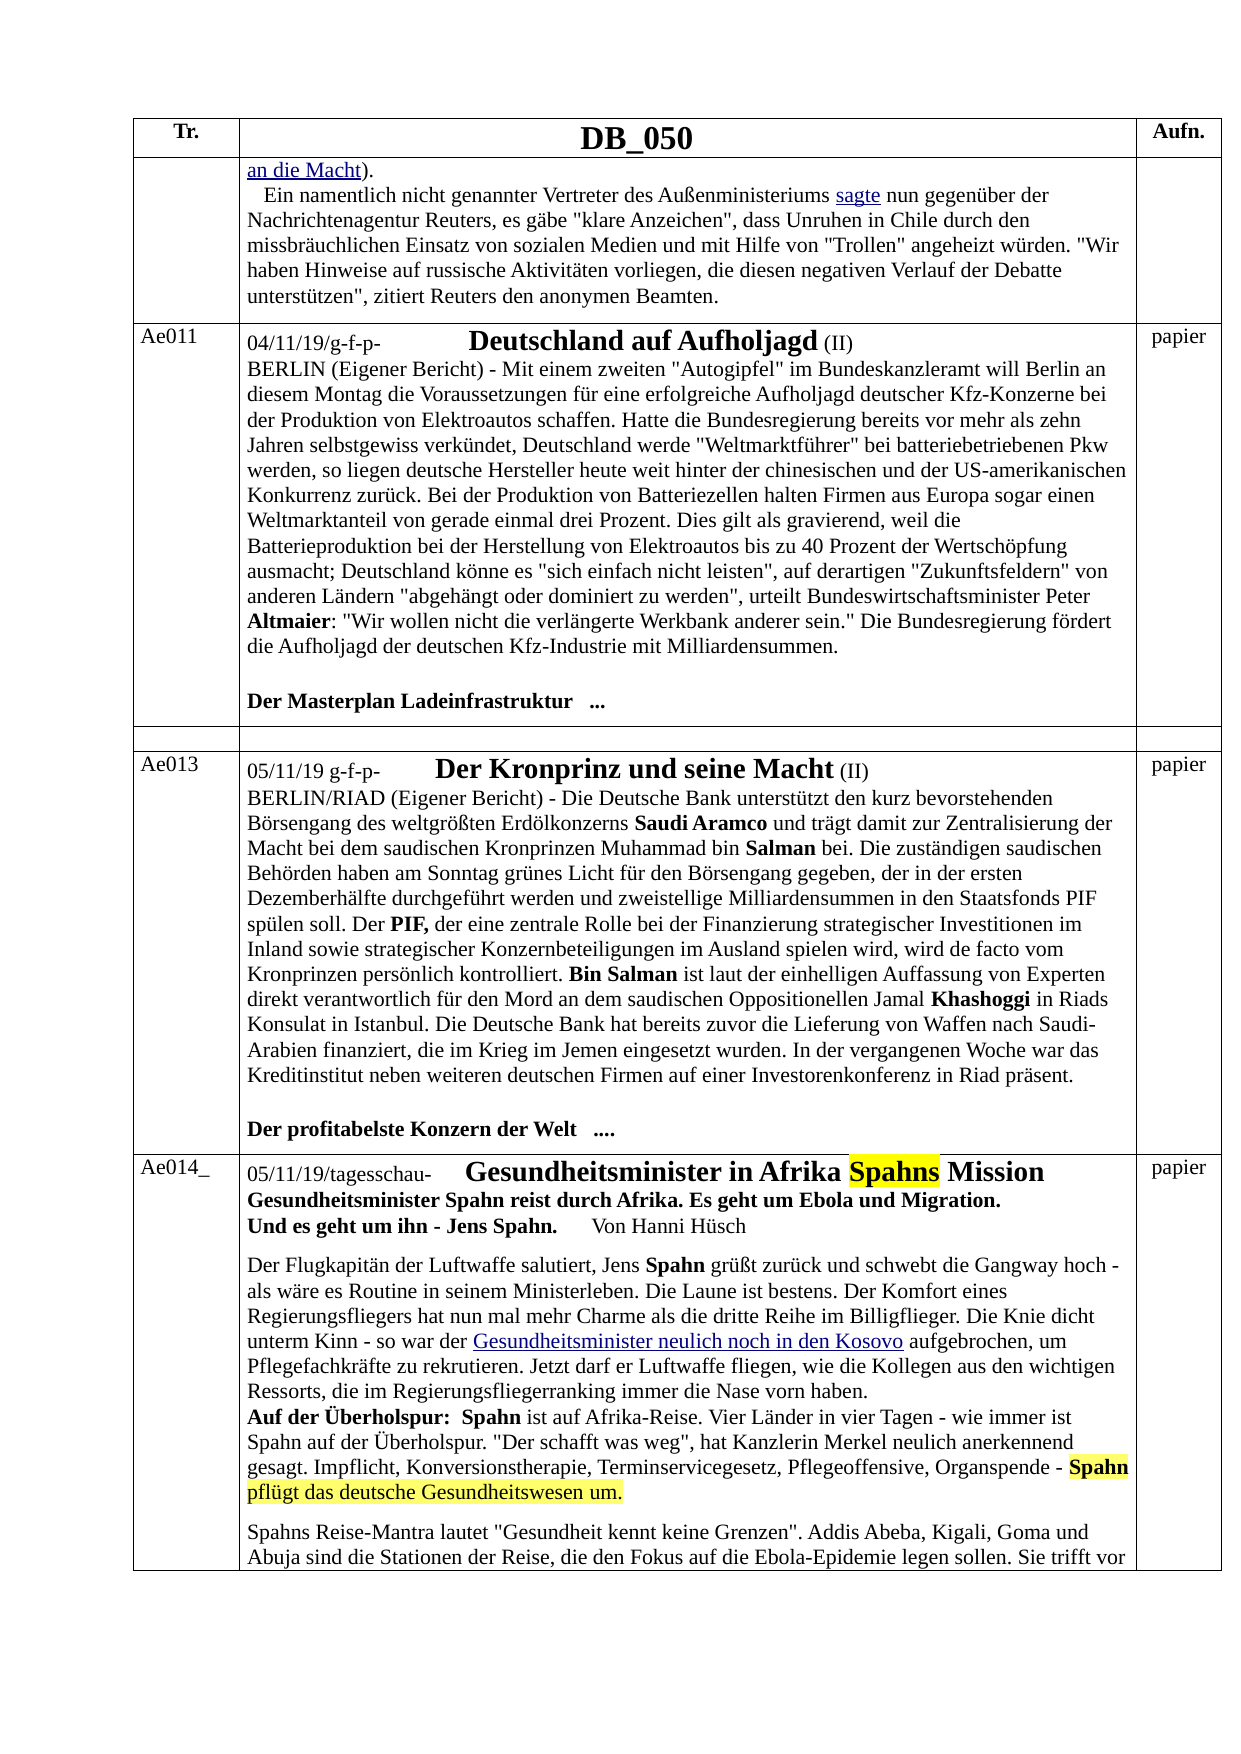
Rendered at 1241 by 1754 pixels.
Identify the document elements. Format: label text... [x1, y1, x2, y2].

table_cell Ae011 [134, 324, 239, 726]
table_cell an die Macht). Ein namentlich nicht genannter Vertreter des Außenministeriums sagte nun gegenüber der Nachrichtenagentur Reuters, es gäbe "klare Anzeichen", dass Unruhen in Chile durch den missbräuchlichen Einsatz von sozialen Medien und mit Hilfe von "Trollen" angeheizt würden. "Wir haben Hinweise auf russische Aktivitäten vorliegen, die diesen negativen Verlauf der Debatte unterstützen", zitiert Reuters den anonymen Beamten. [240, 158, 1136, 322]
table_cell [1137, 158, 1221, 322]
table_header ­Tr. [134, 119, 239, 157]
table_cell [240, 727, 1136, 751]
table_cell Ae014_ [134, 1155, 239, 1569]
table_cell [1137, 727, 1221, 751]
table_cell papier [1137, 1155, 1221, 1569]
table_header Aufn. [1137, 119, 1221, 157]
table_cell papier [1137, 324, 1221, 726]
table_cell 05/11/19/tagesschau- Gesundheitsminister in Afrika Spahns Mission Gesundheitsminister Spahn reist durch Afrika. Es geht um Ebola und Migration. Und es geht um ihn - Jens Spahn. Von Hanni Hüsch Der Flugkapitän der Luftwaffe salutiert, Jens Spahn grüßt zurück und schwebt die Gangway hoch - als wäre es Routine in seinem Ministerleben. Die Laune ist bestens. Der Komfort eines Regierungsfliegers hat nun mal mehr Charme als die dritte Reihe im Billigflieger. Die Knie dicht unterm Kinn - so war der Gesundheitsminister neulich noch in den Kosovo aufgebrochen, um Pflegefachkräfte zu rekrutieren. Jetzt darf er Luftwaffe fliegen, wie die Kollegen aus den wichtigen Ressorts, die im Regierungsfliegerranking immer die Nase vorn haben. Auf der Überholspur: Spahn ist auf Afrika-Reise. Vier Länder in vier Tagen - wie immer ist Spahn auf der Überholspur. "Der schafft was weg", hat Kanzlerin Merkel neulich anerkennend gesagt. Impflicht, Konversionstherapie, Terminservicegesetz, Pflegeoffensive, Organspende - Spahn pflügt das deutsche Gesundheitswesen um. Spahns Reise-Mantra lautet "Gesundheit kennt keine Grenzen". Addis Abeba, Kigali, Goma und Abuja sind die Stationen der Reise, die den Fokus auf die Ebola-Epidemie legen sollen. Sie trifft vor [240, 1155, 1136, 1569]
table_cell 04/11/19/g-f-p- Deutschland auf Aufholjagd (II) BERLIN (Eigener Bericht) - Mit einem zweiten "Autogipfel" im Bundeskanzleramt will Berlin an diesem Montag die Voraussetzungen für eine erfolgreiche Aufholjagd deutscher Kfz-Konzerne bei der Produktion von Elektroautos schaffen. Hatte die Bundesregierung bereits vor mehr als zehn Jahren selbstgewiss verkündet, Deutschland werde "Weltmarktführer" bei batteriebetriebenen Pkw werden, so liegen deutsche Hersteller heute weit hinter der chinesischen und der US-amerikanischen Konkurrenz zurück. Bei der Produktion von Batteriezellen halten Firmen aus Europa sogar einen Weltmarktanteil von gerade einmal drei Prozent. Dies gilt als gravierend, weil die Batterieproduktion bei der Herstellung von Elektroautos bis zu 40 Prozent der Wertschöpfung ausmacht; Deutschland könne es "sich einfach nicht leisten", auf derartigen "Zukunftsfeldern" von anderen Ländern "abgehängt oder dominiert zu werden", urteilt Bundeswirtschaftsminister Peter Altmaier: "Wir wollen nicht die verlängerte Werkbank anderer sein." Die Bundesregierung fördert die Aufholjagd der deutschen Kfz-Industrie mit Milliardensummen. Der Masterplan Ladeinfrastruktur ... [240, 324, 1136, 726]
table_cell 05/11/19 g-f-p- Der Kronprinz und seine Macht (II) BERLIN/RIAD (Eigener Bericht) - Die Deutsche Bank unterstützt den kurz bevorstehenden Börsengang des weltgrößten Erdölkonzerns Saudi Aramco und trägt damit zur Zentralisierung der Macht bei dem saudischen Kronprinzen Muhammad bin Salman bei. Die zuständigen saudischen Behörden haben am Sonntag grünes Licht für den Börsengang gegeben, der in der ersten Dezemberhälfte durchgeführt werden und zweistellige Milliardensummen in den Staatsfonds PIF spülen soll. Der PIF, der eine zentrale Rolle bei der Finanzierung strategischer Investitionen im Inland sowie strategischer Konzernbeteiligungen im Ausland spielen wird, wird de facto vom Kronprinzen persönlich kontrolliert. Bin Salman ist laut der einhelligen Auffassung von Experten direkt verantwortlich für den Mord an dem saudischen Oppositionellen Jamal Khashoggi in Riads Konsulat in Istanbul. Die Deutsche Bank hat bereits zuvor die Lieferung von Waffen nach Saudi-Arabien finanziert, die im Krieg im Jemen eingesetzt wurden. In der vergangenen Woche war das Kreditinstitut neben weiteren deutschen Firmen auf einer Investorenkonferenz in Riad präsent. Der profitabelste Konzern der Welt .... [240, 752, 1136, 1154]
table_cell [134, 158, 239, 322]
table_cell [134, 727, 239, 751]
table_header DB_050 [240, 119, 1136, 157]
table_cell Ae013 [134, 752, 239, 1154]
table_cell papier [1137, 752, 1221, 1154]
